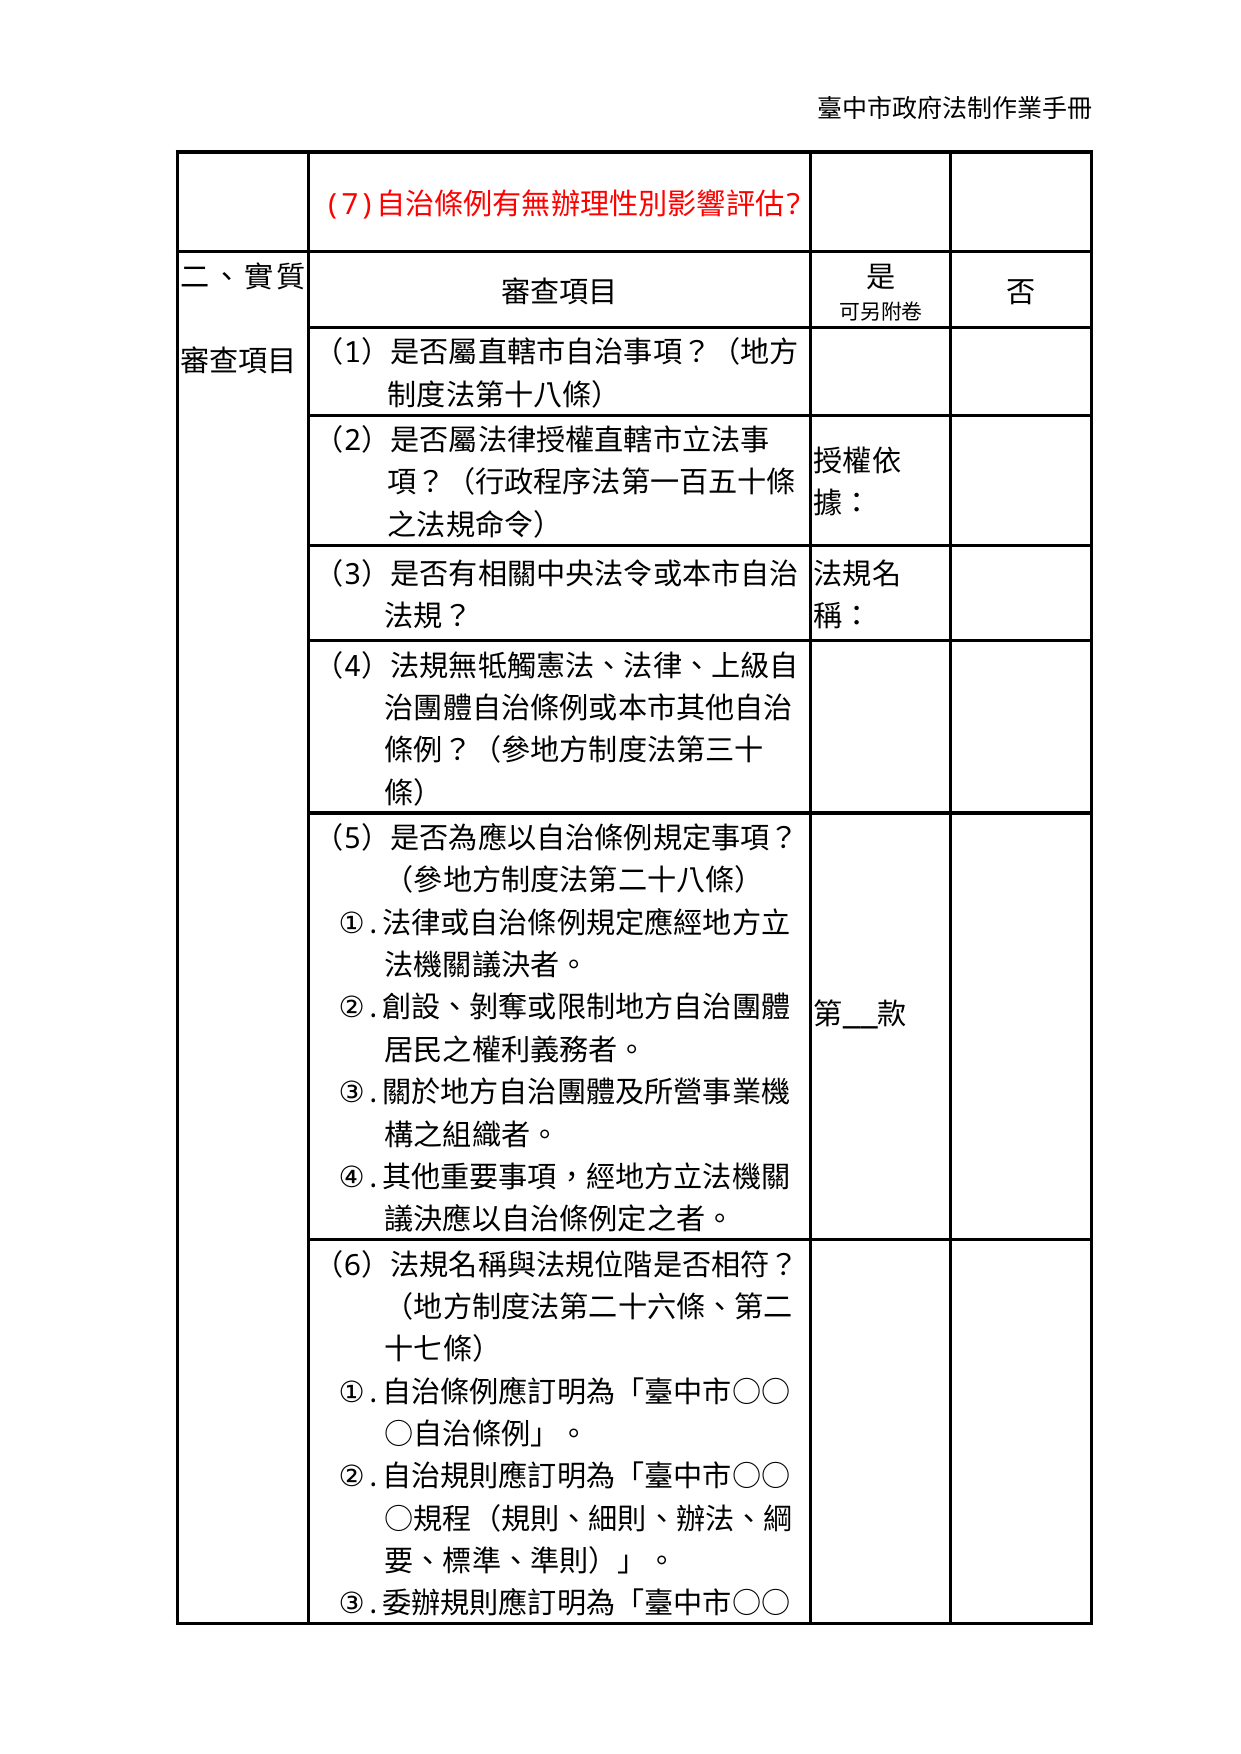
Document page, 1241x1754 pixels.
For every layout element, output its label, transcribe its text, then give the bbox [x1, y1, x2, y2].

table_cell 法規名稱： [812, 547, 949, 639]
table_cell (7)自治條例有無辦理性別影響評估? [310, 154, 809, 250]
table_cell 授權依據： [812, 417, 949, 544]
table_cell [812, 329, 949, 413]
table_cell 否 [952, 253, 1090, 326]
table_cell （5）是否為應以自治條例規定事項？（參地方制度法第二十八條） ①.法律或自治條例規定應經地方立法機關議決者。 ②.創設、剝奪或限制地方自治團體居民之權利義務者。 ③.關於地方自治團體及所營事業機構之組織者。 ④.其他重要事項，經地方立法機關議決應以自治條例定之者。 [310, 815, 809, 1238]
table_cell （2）是否屬法律授權直轄市立法事項？（行政程序法第一百五十條之法規命令） [310, 417, 809, 544]
table_cell （4）法規無牴觸憲法、法律、上級自治團體自治條例或本市其他自治條例？（參地方制度法第三十條） [310, 642, 809, 811]
table_cell [812, 154, 949, 250]
table_cell [812, 1241, 949, 1622]
table_cell [952, 154, 1090, 250]
table_cell [179, 154, 307, 250]
table_cell [812, 642, 949, 811]
table_cell 審查項目 [310, 253, 809, 326]
table_cell [952, 642, 1090, 811]
table_cell [952, 1241, 1090, 1622]
table_cell 是 可另附卷 [812, 253, 949, 326]
table_cell （3）是否有相關中央法令或本市自治法規？ [310, 547, 809, 639]
table_cell 二、實質審查項目 [179, 253, 307, 1622]
table_cell [952, 815, 1090, 1238]
table_cell [952, 329, 1090, 413]
table_cell （6）法規名稱與法規位階是否相符？（地方制度法第二十六條、第二十七條） ①.自治條例應訂明為「臺中市○○○自治條例」。 ②.自治規則應訂明為「臺中市○○○規程（規則、細則、辦法、綱要、標準、準則）」。 ③.委辦規則應訂明為「臺中市○○ [310, 1241, 809, 1622]
table_cell [952, 417, 1090, 544]
table_cell 第__款 [812, 815, 949, 1238]
table_cell [952, 547, 1090, 639]
table_cell （1）是否屬直轄市自治事項？（地方制度法第十八條） [310, 329, 809, 413]
